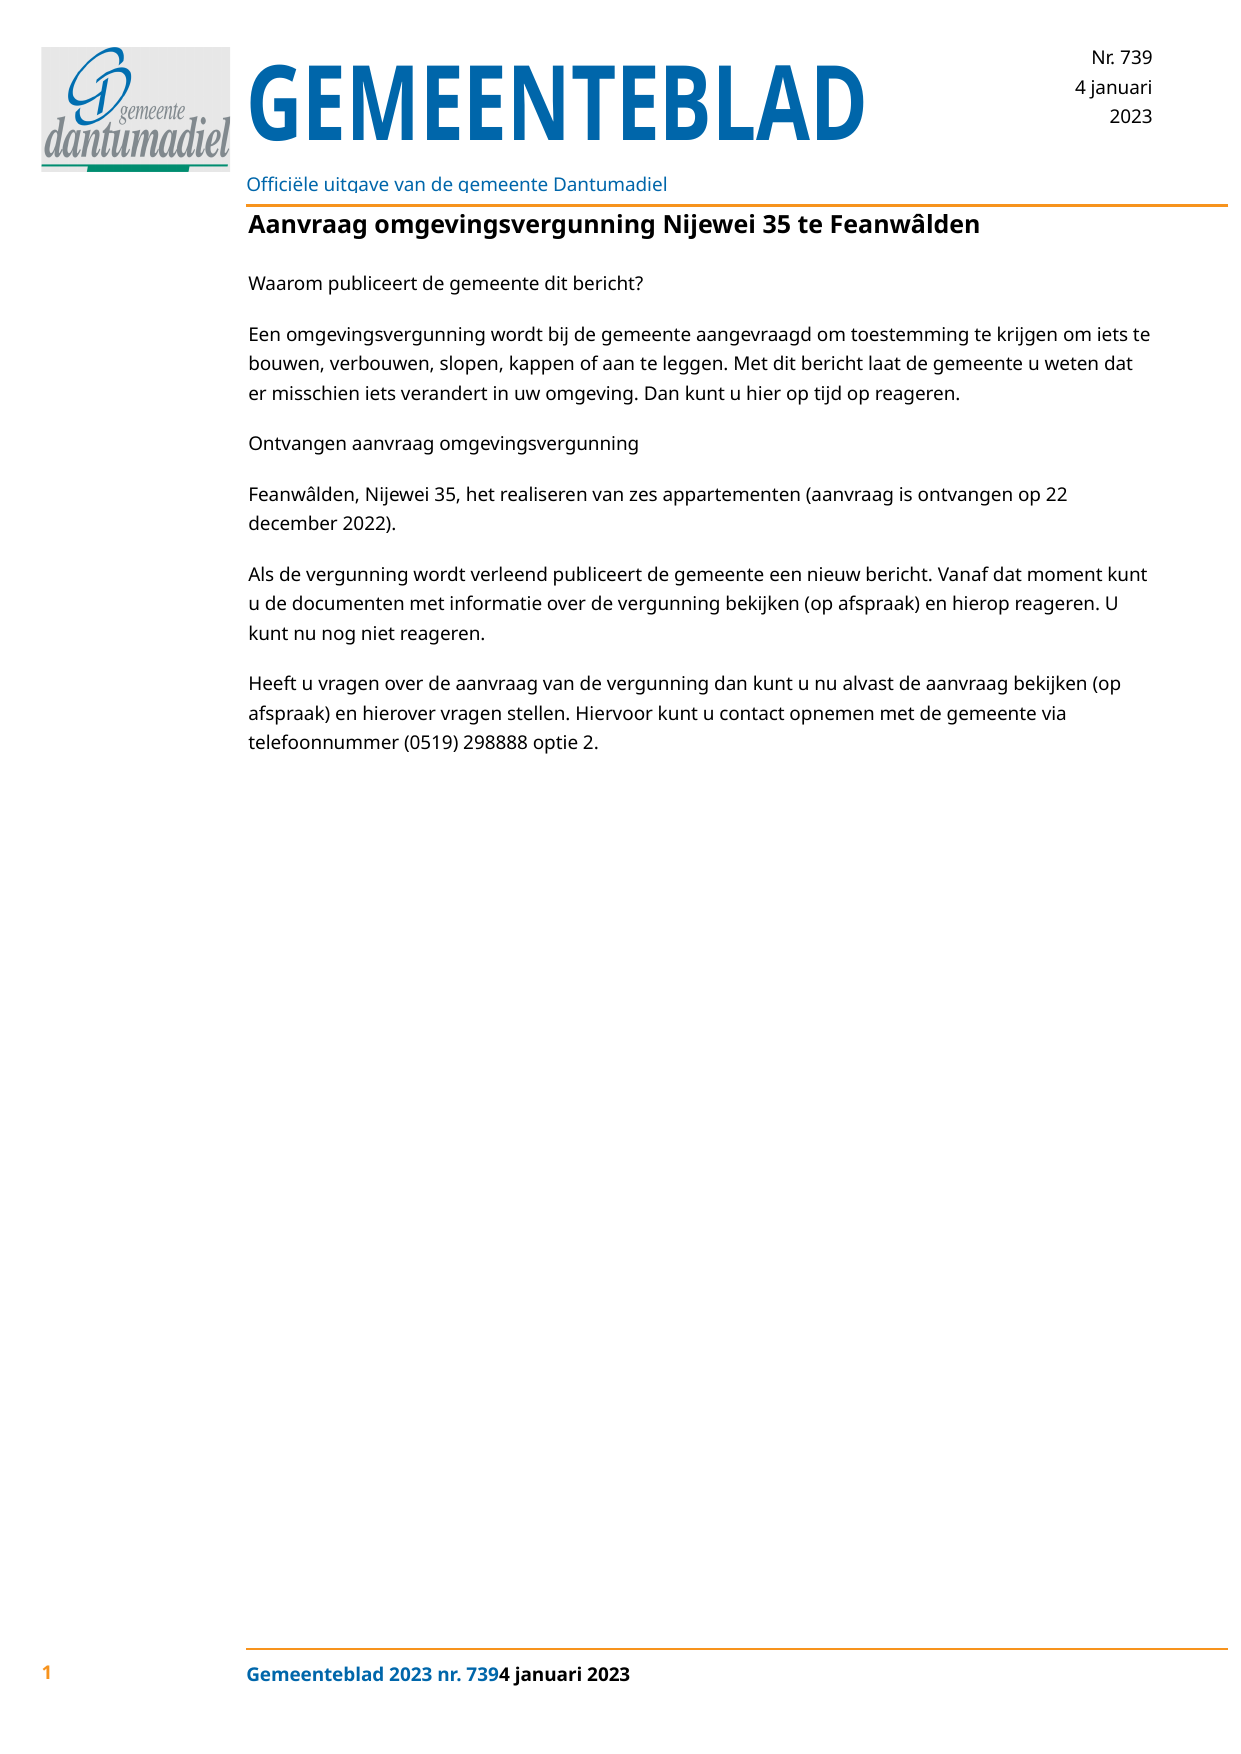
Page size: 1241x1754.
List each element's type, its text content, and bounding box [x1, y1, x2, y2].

text Waarom publiceert de gemeente dit bericht? [248, 270, 1152, 296]
picture [41, 47, 231, 172]
text Ontvangen aanvraag omgevingsvergunning [248, 430, 1152, 456]
text Als de vergunning wordt verleend publiceert de gemeente een nieuw bericht. Vanaf dat moment kunt u de documenten met informatie over de vergunning bekijken (op afspraak) en hierop reageren. U kunt nu nog niet reageren. [248, 561, 1152, 646]
text Feanwâlden, Nijewei 35, het realiseren van zes appartementen (aanvraag is ontvangen op 22 december 2022). [248, 481, 1152, 536]
text Aanvraag omgevingsvergunning Nijewei 35 te Feanwâlden [248, 207, 1152, 241]
text Een omgevingsvergunning wordt bij de gemeente aangevraagd om toestemming te krijgen om iets te bouwen, verbouwen, slopen, kappen of aan te leggen. Met dit bericht laat de gemeente u weten dat er misschien iets verandert in uw omgeving. Dan kunt u hier op tijd op reageren. [248, 321, 1152, 406]
text Heeft u vragen over de aanvraag van de vergunning dan kunt u nu alvast de aanvraag bekijken (op afspraak) en hierover vragen stellen. Hiervoor kunt u contact opnemen met de gemeente via telefoonnummer (0519) 298888 optie 2. [248, 670, 1152, 755]
